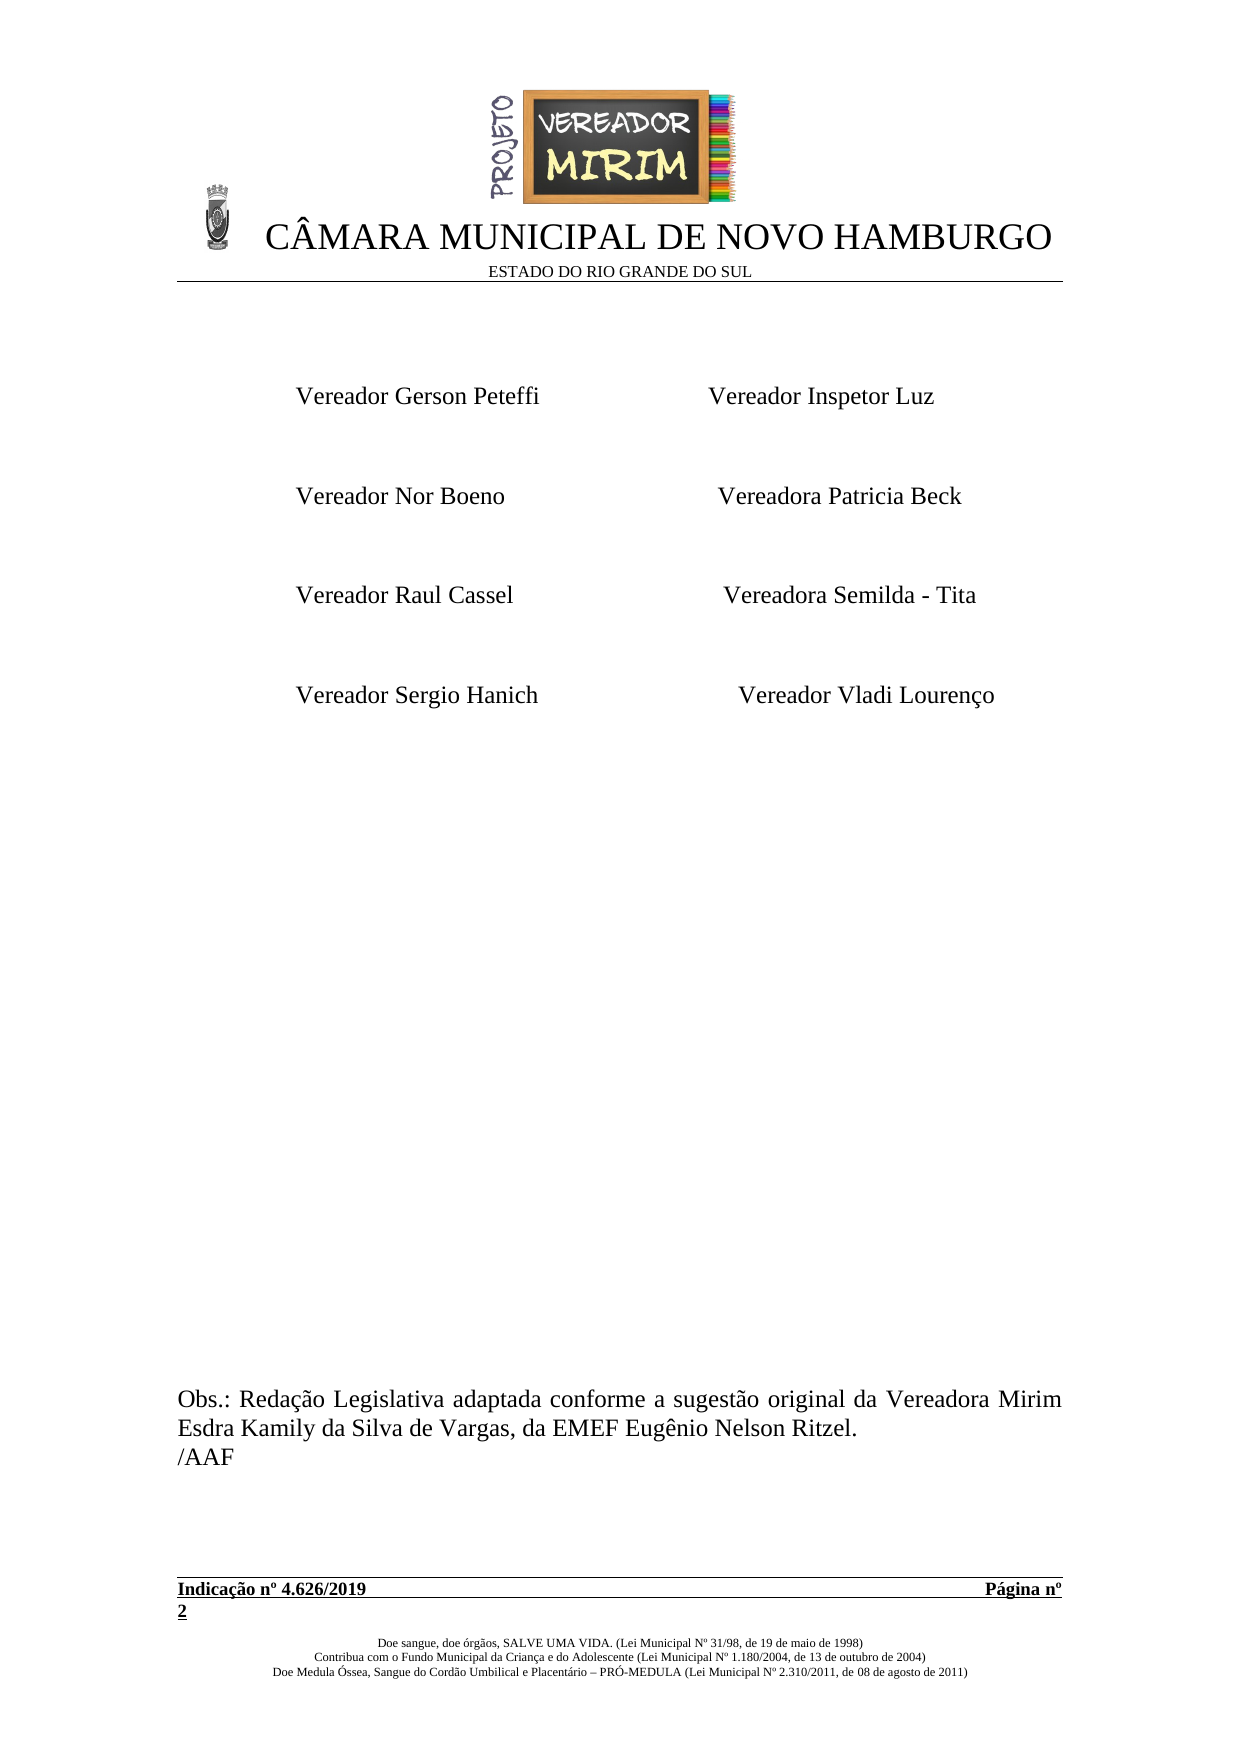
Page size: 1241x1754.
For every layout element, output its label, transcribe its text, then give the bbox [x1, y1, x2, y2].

text /AAF [177, 1442, 1063, 1471]
text Vereador Gerson Peteffi Vereador Inspetor Luz [295, 381, 1063, 410]
text Obs.: Redação Legislativa adaptada conforme a sugestão original da Vereadora Mirim Esdra Kamily da Silva de Vargas, da EMEF Eugênio Nelson Ritzel. [177, 1384, 1063, 1442]
text Vereador Sergio Hanich Vereador Vladi Lourenço [295, 680, 1063, 709]
picture [490, 75, 750, 221]
text Vereador Raul Cassel Vereadora Semilda - Tita [295, 580, 1063, 609]
text Vereador Nor Boeno Vereadora Patricia Beck [295, 481, 1063, 509]
